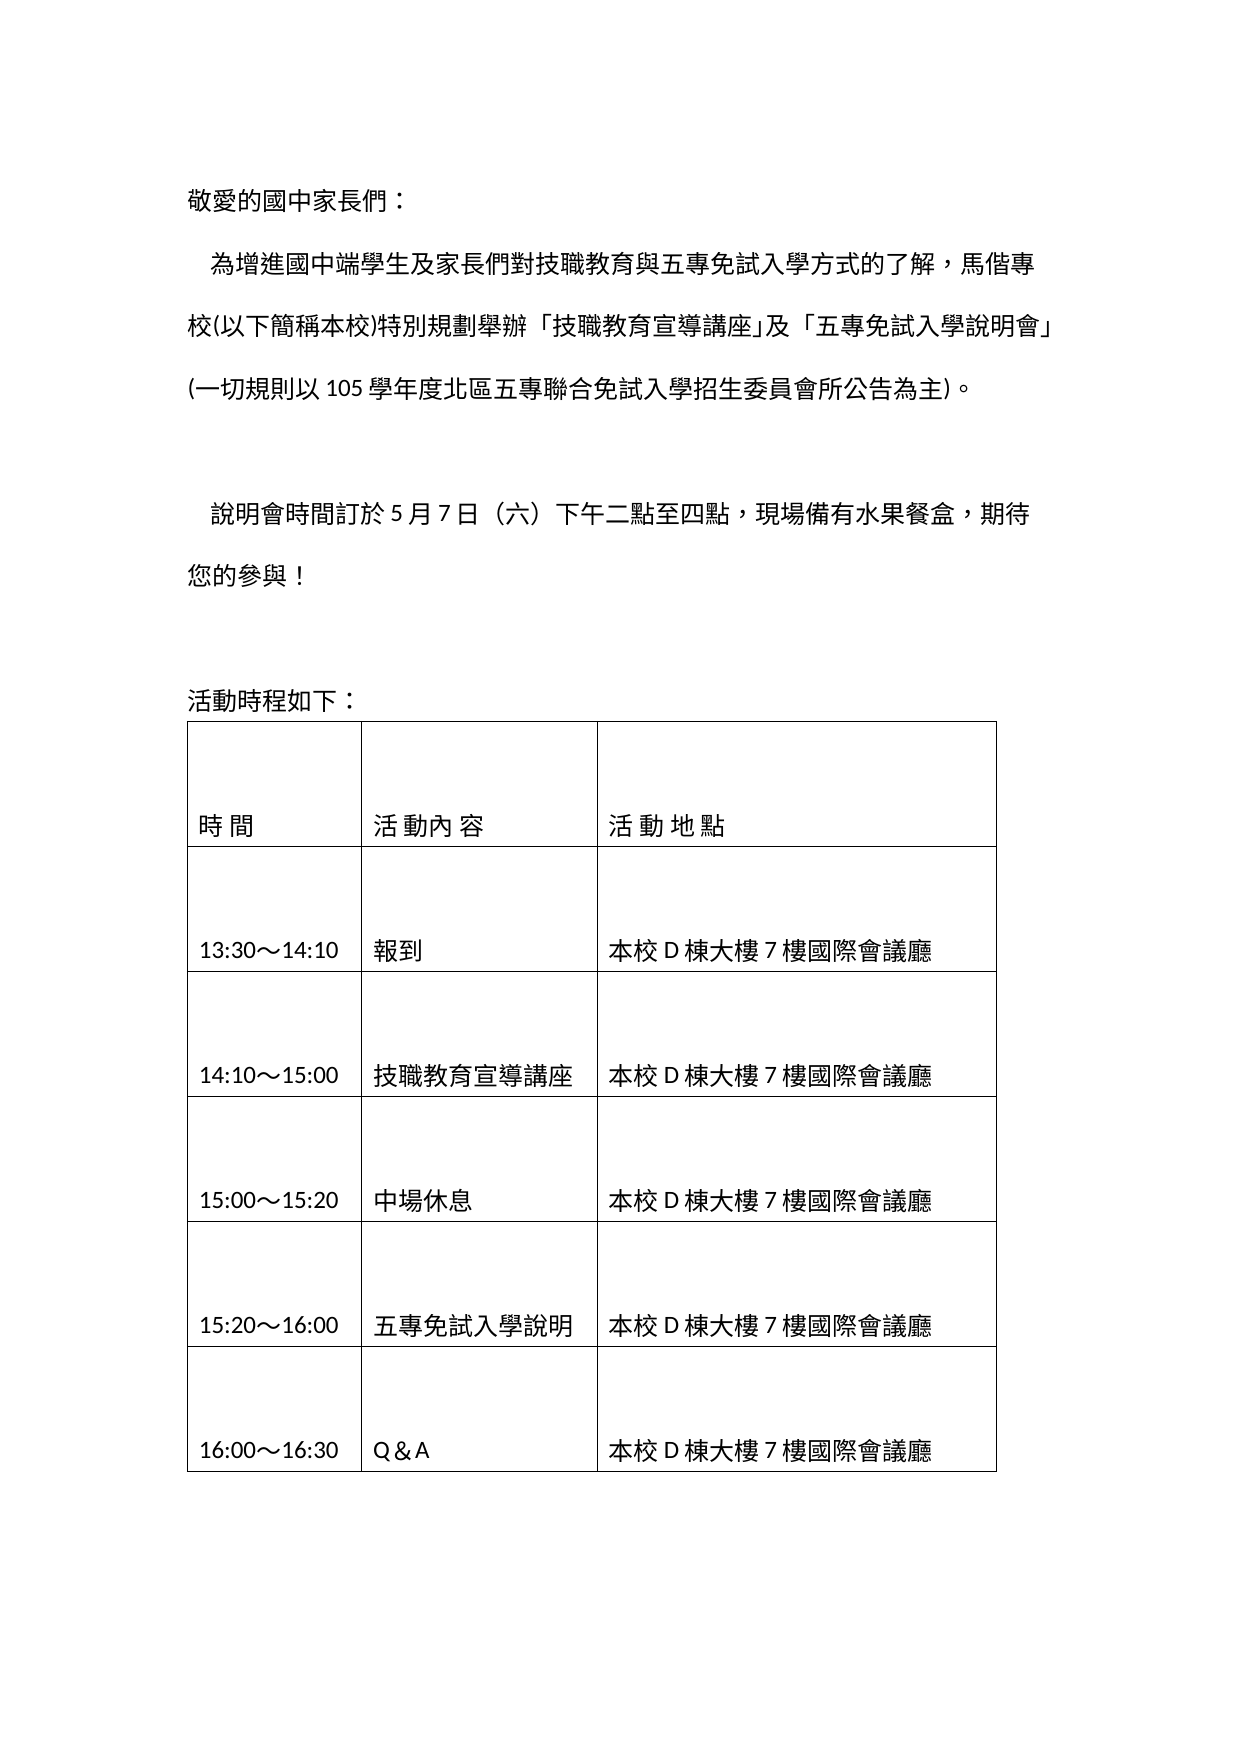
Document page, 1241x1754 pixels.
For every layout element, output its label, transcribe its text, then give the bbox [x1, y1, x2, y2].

text 說明會時間訂於5月7日（六）下午二點至四點，現場備有水果餐盒，期待您的參與！ [187, 471, 1053, 596]
table_cell 中場休息 [362, 1097, 597, 1221]
table_cell 15:20～16:00 [188, 1222, 361, 1346]
table_cell 技職教育宣導講座 [362, 972, 597, 1096]
table_cell 本校D棟大樓7樓國際會議廳 [598, 1097, 996, 1221]
table_cell 15:00～15:20 [188, 1097, 361, 1221]
table_header 時 間 [188, 722, 361, 846]
text 為增進國中端學生及家長們對技職教育與五專免試入學方式的了解，馬偕專校(以下簡稱本校)特別規劃舉辦「技職教育宣導講座｣及「五專免試入學說明會｣(一切規則以105學年度北區五專聯合免試入學招生委員會所公告為主)。 [187, 221, 1053, 408]
text 活動時程如下： [187, 658, 1053, 721]
text 敬愛的國中家長們： [187, 158, 1053, 221]
table_cell 本校D棟大樓7樓國際會議廳 [598, 1222, 996, 1346]
table_cell 16:00～16:30 [188, 1347, 361, 1471]
table_cell Q＆A [362, 1347, 597, 1471]
table_cell 14:10～15:00 [188, 972, 361, 1096]
table_header 活 動 地 點 [598, 722, 996, 846]
table_cell 本校D棟大樓7樓國際會議廳 [598, 972, 996, 1096]
table_cell 13:30～14:10 [188, 847, 361, 971]
table_cell 報到 [362, 847, 597, 971]
table_cell 本校D棟大樓7樓國際會議廳 [598, 1347, 996, 1471]
table_header 活 動內 容 [362, 722, 597, 846]
table_cell 本校D棟大樓7樓國際會議廳 [598, 847, 996, 971]
table_cell 五專免試入學說明 [362, 1222, 597, 1346]
